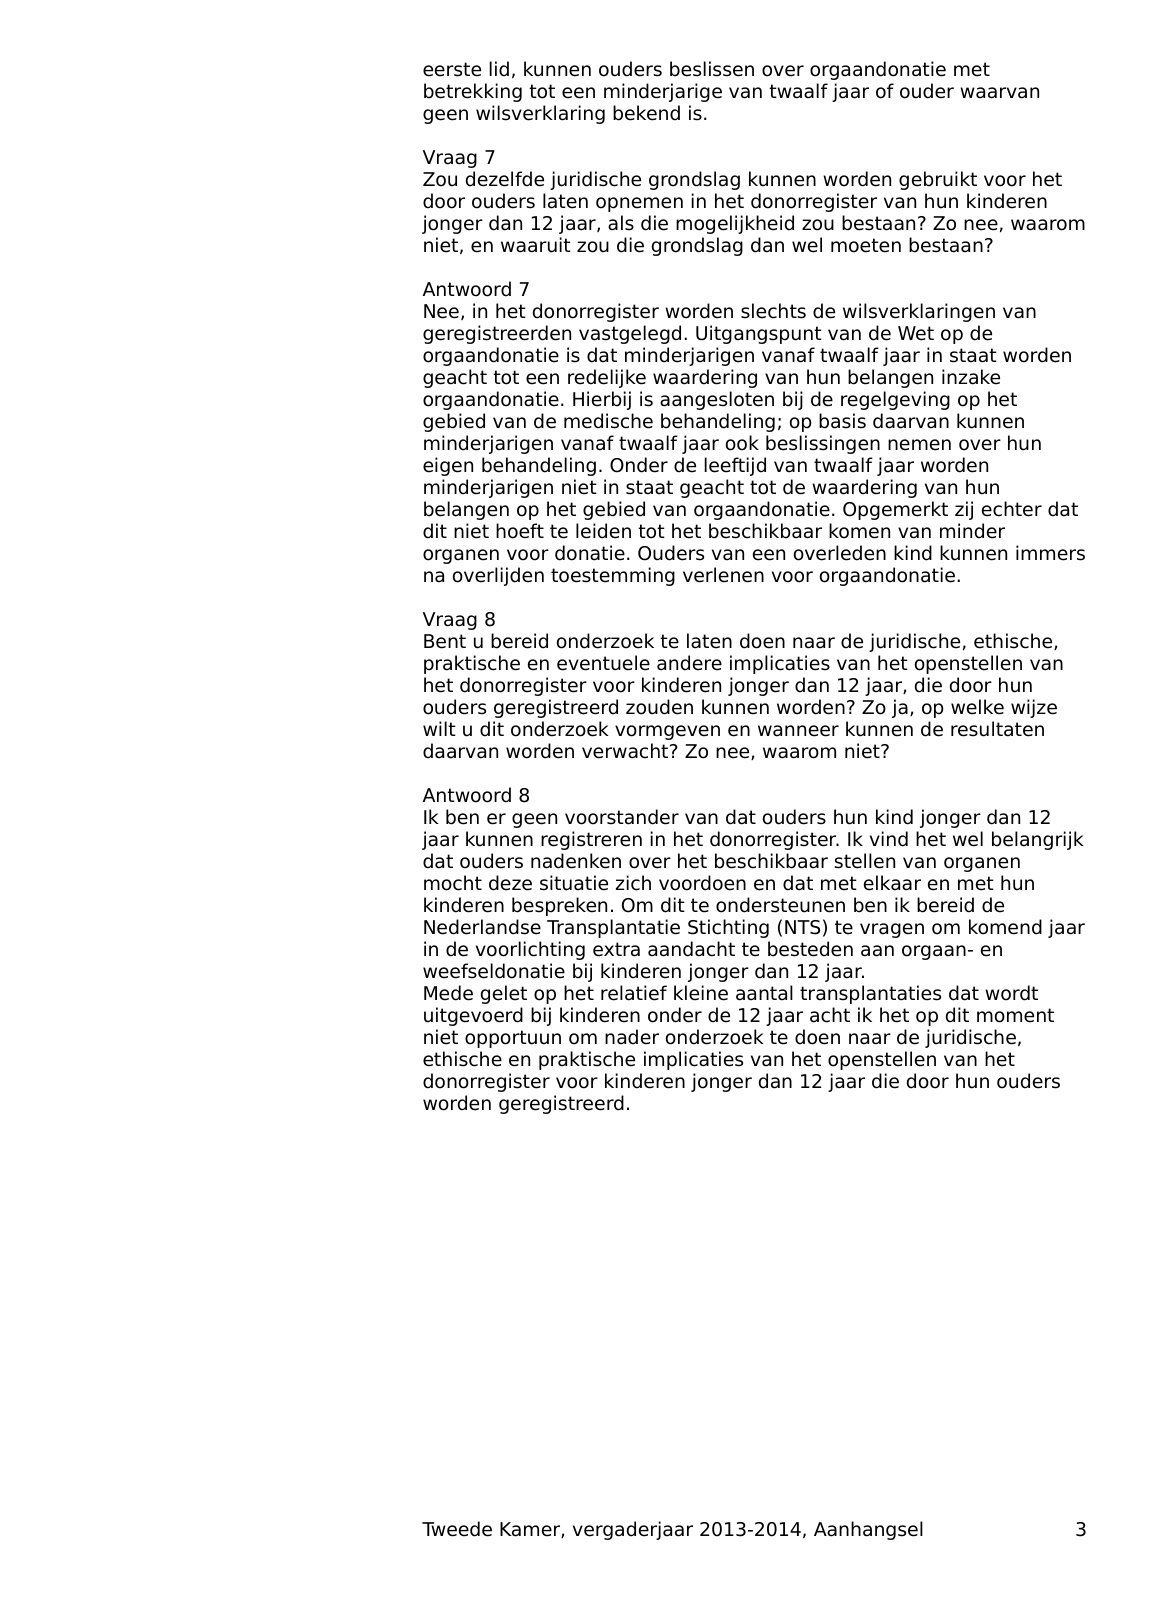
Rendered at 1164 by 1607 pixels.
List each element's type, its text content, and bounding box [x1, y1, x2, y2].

text Ik ben er geen voorstander van dat ouders hun kind jonger dan 12 jaar kunnen registreren in het donorregister. Ik vind het wel belangrijk dat ouders nadenken over het beschikbaar stellen van organen mocht deze situatie zich voordoen en dat met elkaar en met hun kinderen bespreken. Om dit te ondersteunen ben ik bereid de Nederlandse Transplantatie Stichting (NTS) te vragen om komend jaar in de voorlichting extra aandacht te besteden aan orgaan- en weefseldonatie bij kinderen jonger dan 12 jaar. [422, 807, 1087, 983]
text Antwoord 8 [422, 785, 1087, 807]
text eerste lid, kunnen ouders beslissen over orgaandonatie met betrekking tot een minderjarige van twaalf jaar of ouder waarvan geen wilsverklaring bekend is. [422, 59, 1087, 125]
text Vraag 7 [422, 147, 1087, 169]
text Nee, in het donorregister worden slechts de wilsverklaringen van geregistreerden vastgelegd. Uitgangspunt van de Wet op de orgaandonatie is dat minderjarigen vanaf twaalf jaar in staat worden geacht tot een redelijke waardering van hun belangen inzake orgaandonatie. Hierbij is aangesloten bij de regelgeving op het gebied van de medische behandeling; op basis daarvan kunnen minderjarigen vanaf twaalf jaar ook beslissingen nemen over hun eigen behandeling. Onder de leeftijd van twaalf jaar worden minderjarigen niet in staat geacht tot de waardering van hun belangen op het gebied van orgaandonatie. Opgemerkt zij echter dat dit niet hoeft te leiden tot het beschikbaar komen van minder organen voor donatie. Ouders van een overleden kind kunnen immers na overlijden toestemming verlenen voor orgaandonatie. [422, 301, 1087, 587]
text Zou dezelfde juridische grondslag kunnen worden gebruikt voor het door ouders laten opnemen in het donorregister van hun kinderen jonger dan 12 jaar, als die mogelijkheid zou bestaan? Zo nee, waarom niet, en waaruit zou die grondslag dan wel moeten bestaan? [422, 169, 1087, 257]
text Mede gelet op het relatief kleine aantal transplantaties dat wordt uitgevoerd bij kinderen onder de 12 jaar acht ik het op dit moment niet opportuun om nader onderzoek te doen naar de juridische, ethische en praktische implicaties van het openstellen van het donorregister voor kinderen jonger dan 12 jaar die door hun ouders worden geregistreerd. [422, 983, 1087, 1115]
text Bent u bereid onderzoek te laten doen naar de juridische, ethische, praktische en eventuele andere implicaties van het openstellen van het donorregister voor kinderen jonger dan 12 jaar, die door hun ouders geregistreerd zouden kunnen worden? Zo ja, op welke wijze wilt u dit onderzoek vormgeven en wanneer kunnen de resultaten daarvan worden verwacht? Zo nee, waarom niet? [422, 631, 1087, 763]
text Antwoord 7 [422, 279, 1087, 301]
text Vraag 8 [422, 609, 1087, 631]
